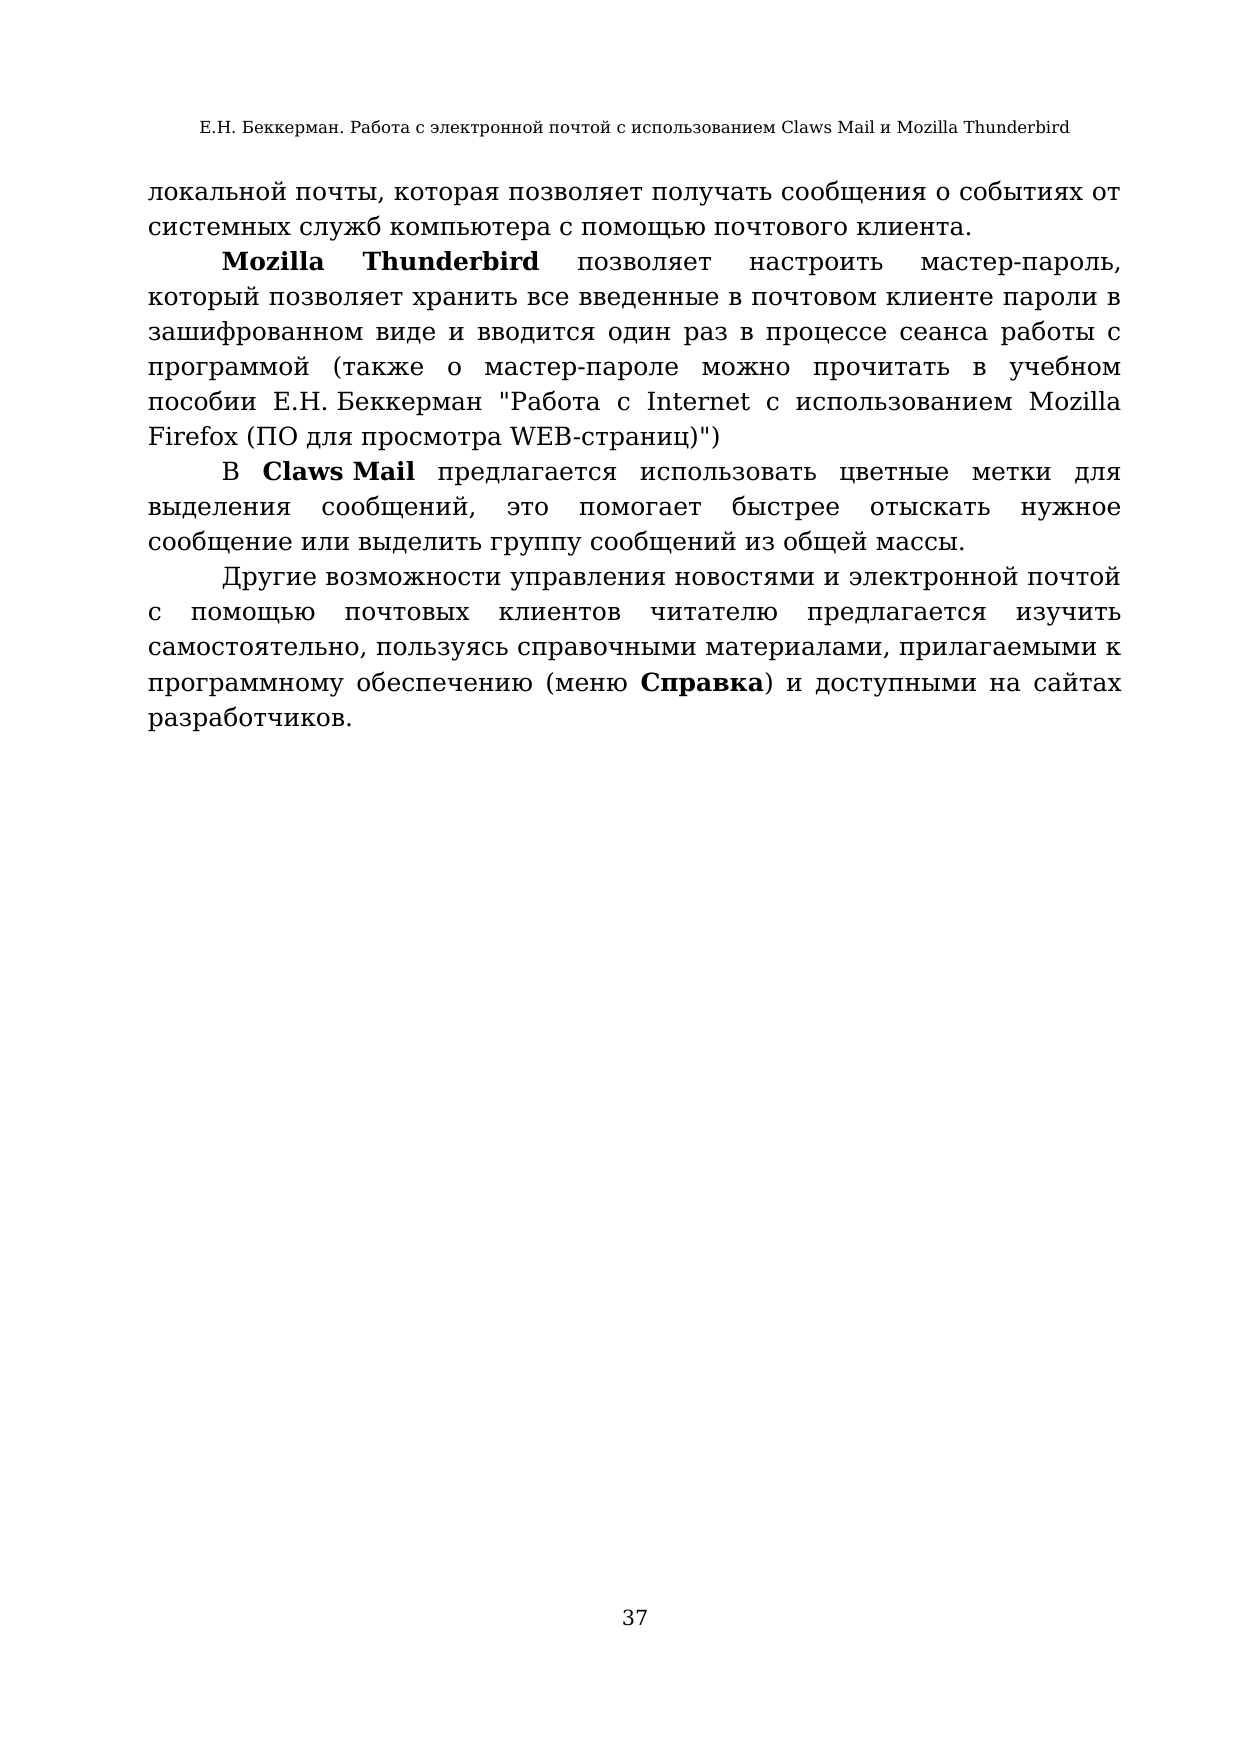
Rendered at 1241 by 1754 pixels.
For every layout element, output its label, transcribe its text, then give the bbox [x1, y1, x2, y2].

text локальной почты, которая позволяет получать сообщения о событиях от системных служб компьютера с помощью почтового клиента. [148, 177, 1122, 241]
text Другие возможности управления новостями и электронной почтой с помощью почтовых клиентов читателю предлагается изучить самостоятельно, пользуясь справочными материалами, прилагаемыми к программному обеспечению (меню Справка) и доступными на сайтах разработчиков. [148, 562, 1122, 732]
text В Claws Mail предлагается использовать цветные метки для выделения сообщений, это помогает быстрее отыскать нужное сообщение или выделить группу сообщений из общей массы. [148, 457, 1122, 557]
text Mozilla Thunderbird позволяет настроить мастер-пароль, который позволяет хранить все введенные в почтовом клиенте пароли в зашифрованном виде и вводится один раз в процессе сеанса работы с программой (также о мастер-пароле можно прочитать в учебном пособии Е.Н. Беккерман "Работа с Internet с использованием Mozilla Firefox (ПО для просмотра WEB-страниц)") [148, 247, 1122, 451]
